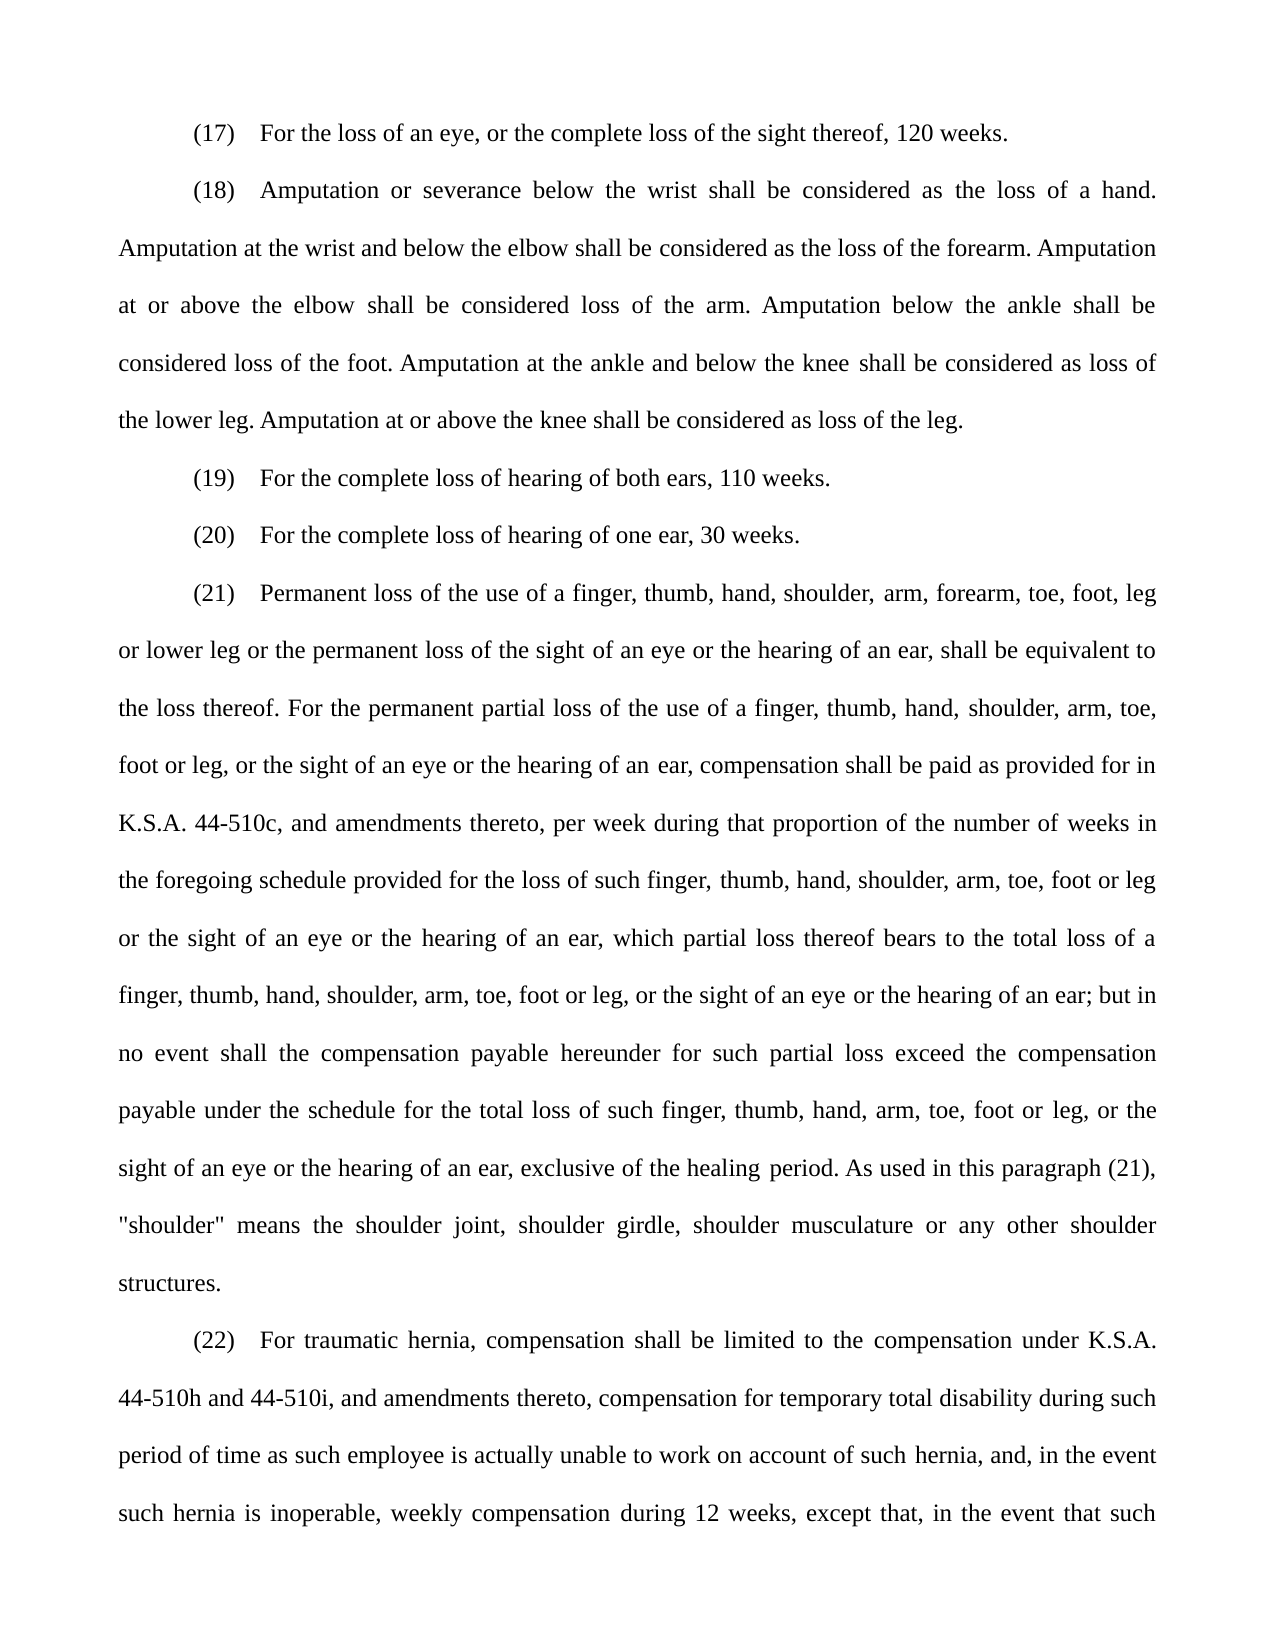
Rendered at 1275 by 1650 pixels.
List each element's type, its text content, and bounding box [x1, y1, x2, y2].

text (19) For the complete loss of hearing of both ears, 110 weeks. [118, 463, 1157, 492]
text (18) Amputation or severance below the wrist shall be considered as the loss of a hand. Amputation at the wrist and below the elbow shall be considered as the loss of the forearm. Amputation at or above the elbow shall be considered loss of the arm. Amputation below the ankle shall be considered loss of the foot. Amputation at the ankle and below the knee shall be considered as loss of the lower leg. Amputation at or above the knee shall be considered as loss of the leg. [118, 176, 1157, 434]
text (21) Permanent loss of the use of a finger, thumb, hand, shoulder, arm, forearm, toe, foot, leg or lower leg or the permanent loss of the sight of an eye or the hearing of an ear, shall be equivalent to the loss thereof. For the permanent partial loss of the use of a finger, thumb, hand, shoulder, arm, toe, foot or leg, or the sight of an eye or the hearing of an ear, compensation shall be paid as provided for in K.S.A. 44-510c, and amendments thereto, per week during that proportion of the number of weeks in the foregoing schedule provided for the loss of such finger, thumb, hand, shoulder, arm, toe, foot or leg or the sight of an eye or the hearing of an ear, which partial loss thereof bears to the total loss of a finger, thumb, hand, shoulder, arm, toe, foot or leg, or the sight of an eye or the hearing of an ear; but in no event shall the compensation payable hereunder for such partial loss exceed the compensation payable under the schedule for the total loss of such finger, thumb, hand, arm, toe, foot or leg, or the sight of an eye or the hearing of an ear, exclusive of the healing period. As used in this paragraph (21), "shoulder" means the shoulder joint, shoulder girdle, shoulder musculature or any other shoulder structures. [118, 578, 1157, 1297]
text (17) For the loss of an eye, or the complete loss of the sight thereof, 120 weeks. [118, 118, 1157, 147]
text (20) For the complete loss of hearing of one ear, 30 weeks. [118, 521, 1157, 549]
text (22) For traumatic hernia, compensation shall be limited to the compensation under K.S.A. 44-510h and 44-510i, and amendments thereto, compensation for temporary total disability during such period of time as such employee is actually unable to work on account of such hernia, and, in the event such hernia is inoperable, weekly compensation during 12 weeks, except that, in the event that such [118, 1326, 1157, 1527]
